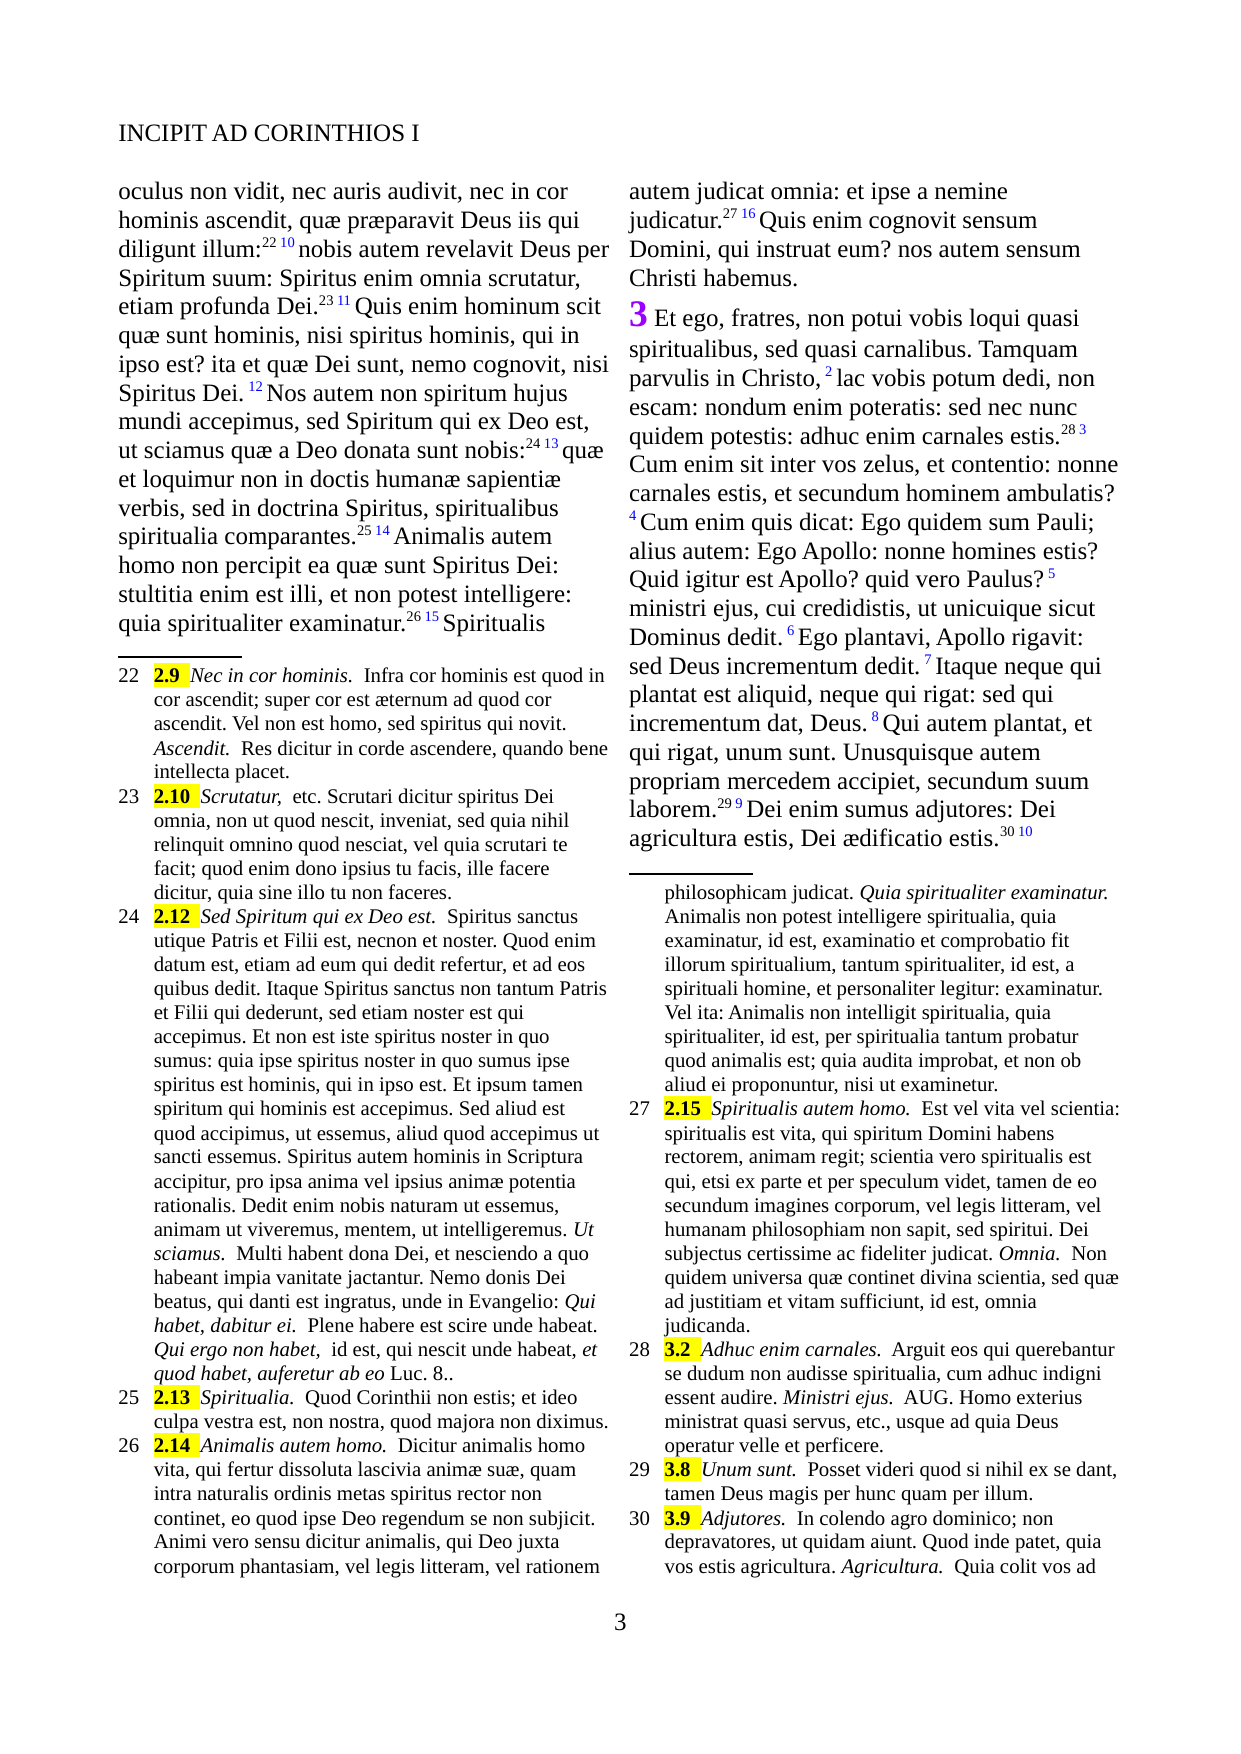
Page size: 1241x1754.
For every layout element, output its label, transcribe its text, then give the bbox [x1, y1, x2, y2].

text 2.10 Scrutatur, etc. Scrutari dicitur spiritus Dei omnia, non ut quod nescit, inveniat, sed quia nihil relinquit omnino quod nesciat, vel quia scrutari te facit; quod enim dono ipsius tu facis, ille facere dicitur, quia sine illo tu non faceres. [118, 783, 611, 904]
text 2.12 Sed Spiritum qui ex Deo est. Spiritus sanctus utique Patris et Filii est, necnon et noster. Quod enim datum est, etiam ad eum qui dedit refertur, et ad eos quibus dedit. Itaque Spiritus sanctus non tantum Patris et Filii qui dederunt, sed etiam noster est qui accepimus. Et non est iste spiritus noster in quo sumus: quia ipse spiritus noster in quo sumus ipse spiritus est hominis, qui in ipso est. Et ipsum tamen spiritum qui hominis est accepimus. Sed aliud est quod accipimus, ut essemus, aliud quod accepimus ut sancti essemus. Spiritus autem hominis in Scriptura accipitur, pro ipsa anima vel ipsius animæ potentia rationalis. Dedit enim nobis naturam ut essemus, animam ut viveremus, mentem, ut intelligeremus. Ut sciamus. Multi habent dona Dei, et nesciendo a quo habeant impia vanitate jactantur. Nemo donis Dei beatus, qui danti est ingratus, unde in Evangelio: Qui habet, dabitur ei. Plene habere est scire unde habeat. Qui ergo non habet, id est, qui nescit unde habeat, et quod habet, auferetur ab eo Luc. 8.. [118, 904, 611, 1385]
text 2.9 Nec in cor hominis. Infra cor hominis est quod in cor ascendit; super cor est æternum ad quod cor ascendit. Vel non est homo, sed spiritus qui novit. Ascendit. Res dicitur in corde ascendere, quando bene intellecta placet. [118, 663, 611, 783]
text 2.14 Animalis autem homo. Dicitur animalis homo vita, qui fertur dissoluta lascivia animæ suæ, quam intra naturalis ordinis metas spiritus rector non continet, eo quod ipse Deo regendum se non subjicit. Animi vero sensu dicitur animalis, qui Deo juxta corporum phantasiam, vel legis litteram, vel rationem [118, 1433, 611, 1578]
text 2.13 Spiritualia. Quod Corinthii non estis; et ideo culpa vestra est, non nostra, quod majora non diximus. [118, 1385, 611, 1433]
text 3 Et ego, fratres, non potui vobis loqui quasi spiritualibus, sed quasi carnalibus. Tamquam parvulis in Christo, 2 lac vobis potum dedi, non escam: nondum enim poteratis: sed nec nunc quidem potestis: adhuc enim carnales estis. 3 Cum enim sit inter vos zelus, et contentio: nonne carnales estis, et secundum hominem ambulatis? 4 Cum enim quis dicat: Ego quidem sum Pauli; alius autem: Ego Apollo: nonne homines estis? Quid igitur est Apollo? quid vero Paulus? 5 ministri ejus, cui credidistis, ut unicuique sicut Dominus dedit. 6 Ego plantavi, Apollo rigavit: sed Deus incrementum dedit. 7 Itaque neque qui plantat est aliquid, neque qui rigat: sed qui incrementum dat, Deus. 8 Qui autem plantat, et qui rigat, unum sunt. Unusquisque autem propriam mercedem accipiet, secundum suum laborem. 9 Dei enim sumus adjutores: Dei agricultura estis, Dei ædificatio estis. 10 Secundum gratiam Dei, quæ data est mihi, ut sapiens architectus fundamentum posui: alius autem superædificat. Unusquisque autem videat quomodo superædificet. 11 Fundamentum enim aliud nemo potest ponere præter id quod positum est, quod est Christus Jesus. 12 Si quis autem superædificat super fundamentum hoc, aurum, argentum, lapides pretiosos, ligna, fœnum, stipulam, 13 uniuscujusque opus manifestum erit: dies enim Domini declarabit, quia in igne revelabitur: et uniuscujusque opus quale sit, ignis probabit. 14 Si cujus opus manserit quod superædificavit, mercedem accipiet. 15 Si cujus opus arserit, detrimentum patietur: ipse autem salvus erit, sic tamen quasi per ignem. 16 Nescitis quia templum Dei estis, et Spiritus Dei habitat in vobis? 17 Si quis autem templum Dei violaverit, disperdet illum Deus. Templum enim Dei sanctum est, quod estis vos. 18 Nemo se seducat: si quis videtur inter vos sapiens esse in hoc sæculo, stultus fiat ut sit sapiens. 19 Sapientia enim hujus mundi, stultitia est apud Deum. Scriptum est enim: Comprehendam sapientes in astutia eorum. 20 Et iterum: Dominus novit cogitationes sapientium quoniam vanæ sunt. 21 Nemo itaque glorietur in hominibus. 22 Omnia enim vestra sunt, sive Paulus, sive Apollo, sive Cephas, sive mundus, sive vita, sive mors, sive præsentia, sive futura: omnia enim vestra sunt: 23 vos autem Christi: Christus autem Dei. [629, 291, 1122, 852]
text 3.8 Unum sunt. Posset videri quod si nihil ex se dant, tamen Deus magis per hunc quam per illum. [629, 1457, 1122, 1505]
text philosophicam judicat. Quia spiritualiter examinatur. Animalis non potest intelligere spiritualia, quia examinatur, id est, examinatio et comprobatio fit illorum spiritualium, tantum spiritualiter, id est, a spirituali homine, et personaliter legitur: examinatur. Vel ita: Animalis non intelligit spiritualia, quia spiritualiter, id est, per spiritualia tantum probatur quod animalis est; quia audita improbat, et non ob aliud ei proponuntur, nisi ut examinetur. [629, 880, 1122, 1096]
text autem judicat omnia: et ipse a nemine judicatur. 16 Quis enim cognovit sensum Domini, qui instruat eum? nos autem sensum Christi habemus. [629, 176, 1122, 291]
text 2.15 Spiritualis autem homo. Est vel vita vel scientia: spiritualis est vita, qui spiritum Domini habens rectorem, animam regit; scientia vero spiritualis est qui, etsi ex parte et per speculum videt, tamen de eo secundum imagines corporum, vel legis litteram, vel humanam philosophiam non sapit, sed spiritui. Dei subjectus certissime ac fideliter judicat. Omnia. Non quidem universa quæ continet divina scientia, sed quæ ad justitiam et vitam sufficiunt, id est, omnia judicanda. [629, 1096, 1122, 1337]
text oculus non vidit, nec auris audivit, nec in cor hominis ascendit, quæ præparavit Deus iis qui diligunt illum: 10 nobis autem revelavit Deus per Spiritum suum: Spiritus enim omnia scrutatur, etiam profunda Dei. 11 Quis enim hominum scit quæ sunt hominis, nisi spiritus hominis, qui in ipso est? ita et quæ Dei sunt, nemo cognovit, nisi Spiritus Dei. 12 Nos autem non spiritum hujus mundi accepimus, sed Spiritum qui ex Deo est, ut sciamus quæ a Deo donata sunt nobis: 13 quæ et loquimur non in doctis humanæ sapientiæ verbis, sed in doctrina Spiritus, spiritualibus spiritualia comparantes. 14 Animalis autem homo non percipit ea quæ sunt Spiritus Dei: stultitia enim est illi, et non potest intelligere: quia spiritualiter examinatur. 15 Spiritualis [118, 176, 611, 636]
text 3.9 Adjutores. In colendo agro dominico; non depravatores, ut quidam aiunt. Quod inde patet, quia vos estis agricultura. Agricultura. Quia colit vos ad [629, 1505, 1122, 1578]
text 3.2 Adhuc enim carnales. Arguit eos qui querebantur se dudum non audisse spiritualia, cum adhuc indigni essent audire. Ministri ejus. AUG. Homo exterius ministrat quasi servus, etc., usque ad quia Deus operatur velle et perficere. [629, 1337, 1122, 1457]
